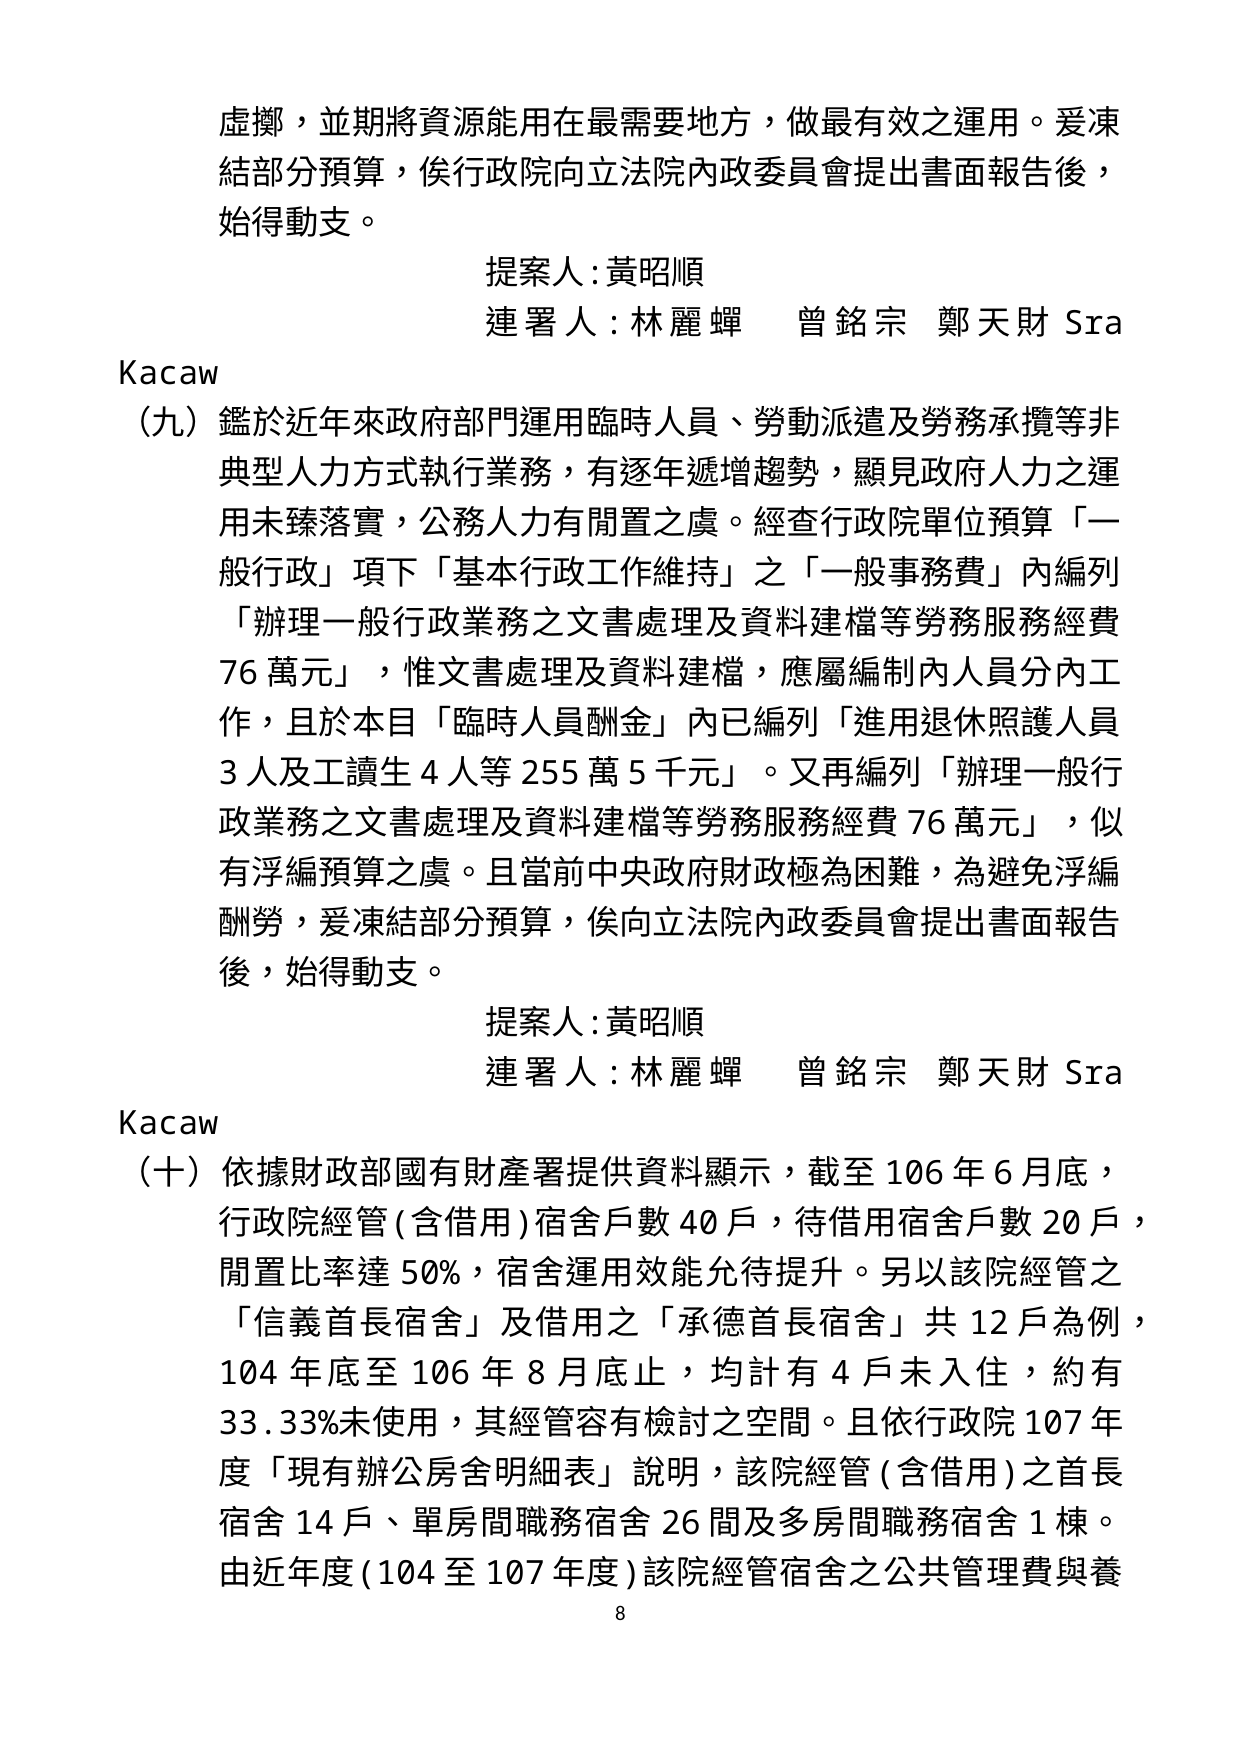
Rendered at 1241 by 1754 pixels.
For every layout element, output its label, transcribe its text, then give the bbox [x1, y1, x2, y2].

text 提案人:黃昭順 [118, 994, 1123, 1044]
text 虛擲，並期將資源能用在最需要地方，做最有效之運用。爰凍結部分預算，俟行政院向立法院內政委員會提出書面報告後，始得動支。 [118, 94, 1123, 244]
text 連署人:林麗蟬 曾銘宗 鄭天財Sra Kacaw [118, 1044, 1123, 1144]
text 提案人:黃昭順 [118, 244, 1123, 294]
text 連署人:林麗蟬 曾銘宗 鄭天財Sra Kacaw [118, 294, 1123, 394]
text （十）依據財政部國有財產署提供資料顯示，截至106年6月底，行政院經管(含借用)宿舍戶數40戶，待借用宿舍戶數20戶，閒置比率達50%，宿舍運用效能允待提升。另以該院經管之「信義首長宿舍」及借用之「承德首長宿舍」共12戶為例，104年底至106年8月底止，均計有4戶未入住，約有33.33%未使用，其經管容有檢討之空間。且依行政院107年度「現有辦公房舍明細表」說明，該院經管(含借用)之首長宿舍14戶、單房間職務宿舍26間及多房間職務宿舍1棟。由近年度(104至107年度)該院經管宿舍之公共管理費與養護費預算編列及執行情形觀之，104及105年度實際負擔之公共管理費與養護費，均已超逾百萬元。爰此，凍結部分預算，俟行政院針對宿舍之改善利用向立法院內政委員會提出書面報告後，始得動支。 [118, 1144, 1123, 1594]
text （九）鑑於近年來政府部門運用臨時人員、勞動派遣及勞務承攬等非典型人力方式執行業務，有逐年遞增趨勢，顯見政府人力之運用未臻落實，公務人力有閒置之虞。經查行政院單位預算「一般行政」項下「基本行政工作維持」之「一般事務費」內編列「辦理一般行政業務之文書處理及資料建檔等勞務服務經費76萬元」，惟文書處理及資料建檔，應屬編制內人員分內工作，且於本目「臨時人員酬金」內已編列「進用退休照護人員3人及工讀生4人等255萬5千元」。又再編列「辦理一般行政業務之文書處理及資料建檔等勞務服務經費76萬元」，似有浮編預算之虞。且當前中央政府財政極為困難，為避免浮編酬勞，爰凍結部分預算，俟向立法院內政委員會提出書面報告後，始得動支。 [118, 394, 1123, 994]
